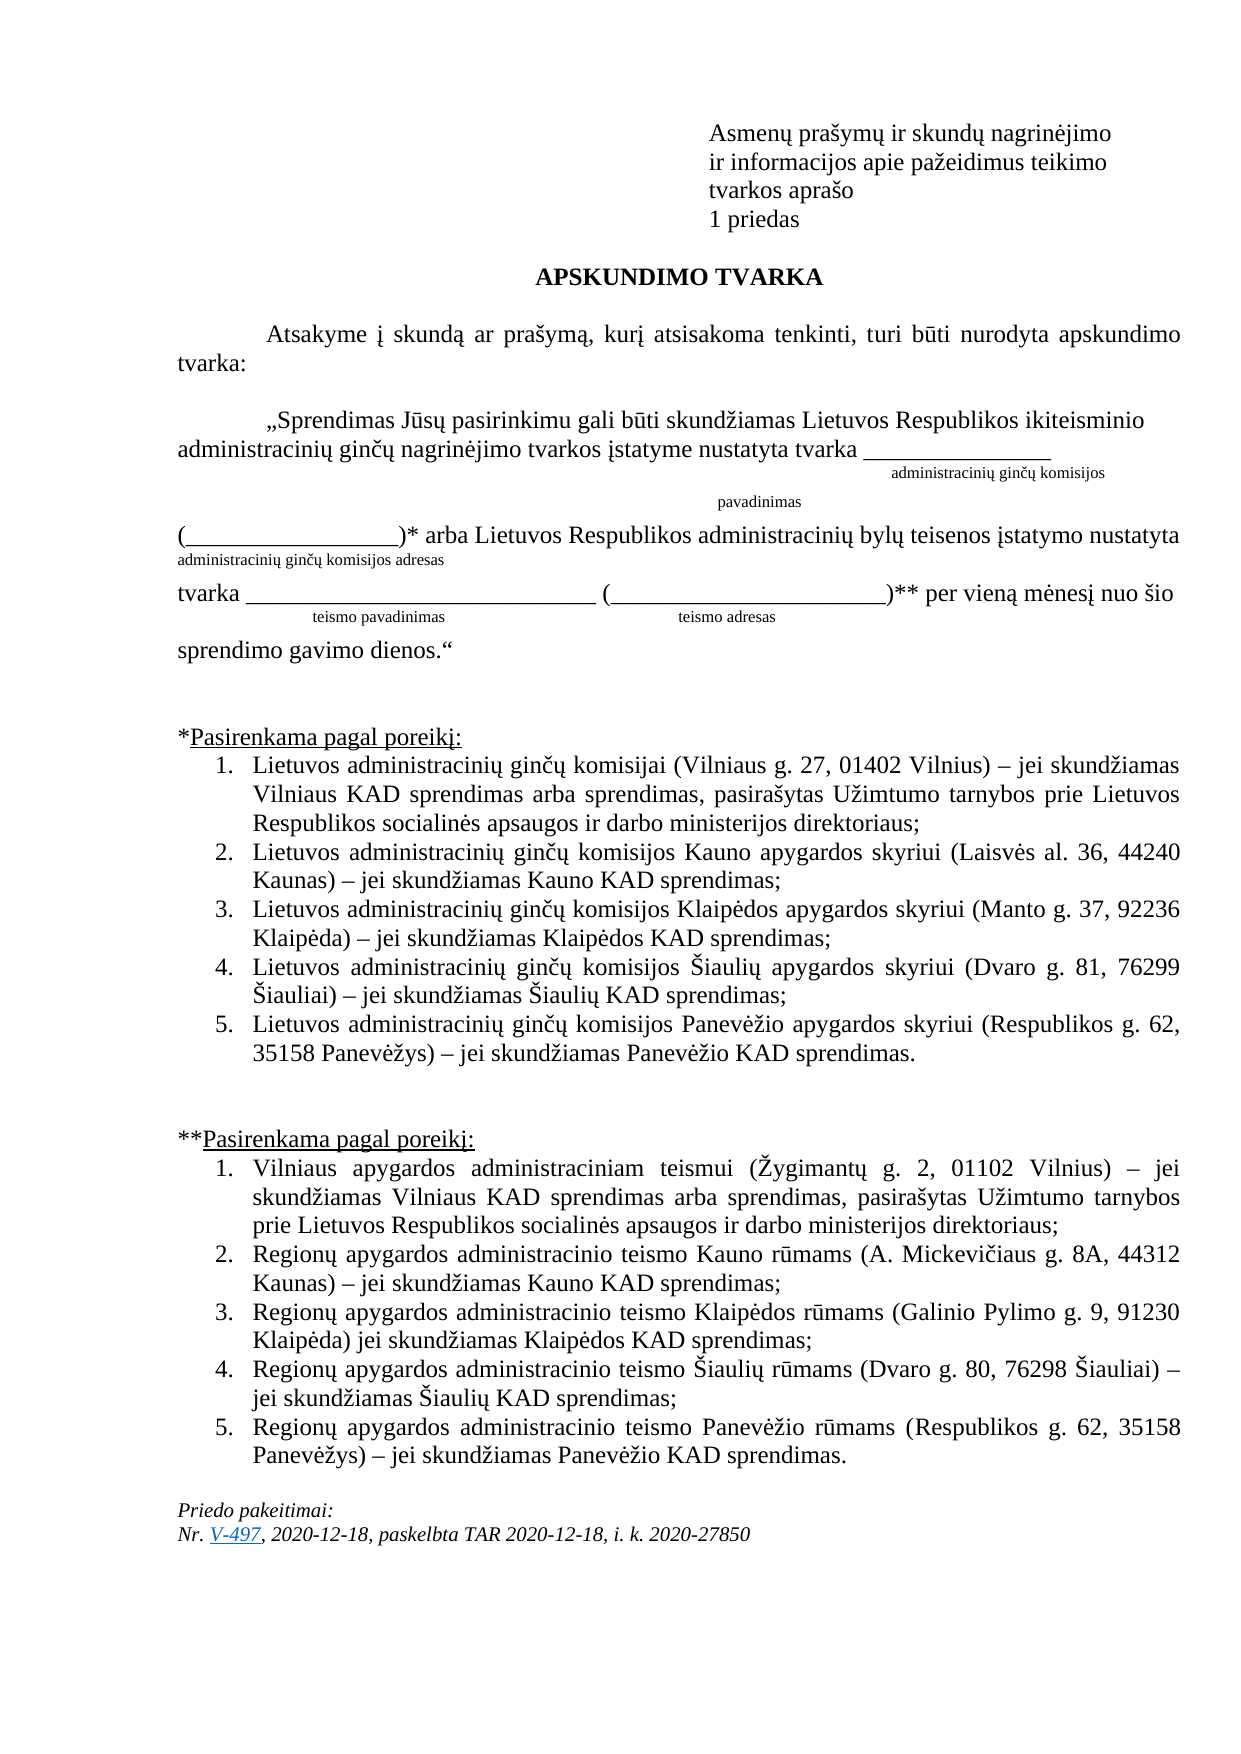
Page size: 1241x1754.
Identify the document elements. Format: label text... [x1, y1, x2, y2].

text Priedo pakeitimai: [177, 1498, 1181, 1522]
text 1. Vilniaus apygardos administraciniam teismui (Žygimantų g. 2, 01102 Vilnius) – jei skundžiamas Vilniaus KAD sprendimas arba sprendimas, pasirašytas Užimtumo tarnybos prie Lietuvos Respublikos socialinės apsaugos ir darbo ministerijos direktoriaus; [215, 1153, 1181, 1239]
text 5. Regionų apygardos administracinio teismo Panevėžio rūmams (Respublikos g. 62, 35158 Panevėžys) – jei skundžiamas Panevėžio KAD sprendimas. [215, 1412, 1181, 1469]
text 1 priedas [177, 204, 1181, 233]
text **Pasirenkama pagal poreikį: [177, 1124, 1181, 1153]
text teismo pavadinimas teismo adresas [177, 607, 1181, 636]
text Atsakyme į skundą ar prašymą, kurį atsisakoma tenkinti, turi būti nurodyta apskundimo tvarka: [177, 319, 1181, 377]
text *Pasirenkama pagal poreikį: [177, 722, 1181, 751]
text 5. Lietuvos administracinių ginčų komisijos Panevėžio apygardos skyriui (Respublikos g. 62, 35158 Panevėžys) – jei skundžiamas Panevėžio KAD sprendimas. [215, 1009, 1181, 1067]
text 4. Lietuvos administracinių ginčų komisijos Šiaulių apygardos skyriui (Dvaro g. 81, 76299 Šiauliai) – jei skundžiamas Šiaulių KAD sprendimas; [215, 952, 1181, 1009]
text 2. Lietuvos administracinių ginčų komisijos Kauno apygardos skyriui (Laisvės al. 36, 44240 Kaunas) – jei skundžiamas Kauno KAD sprendimas; [215, 837, 1181, 894]
text tvarka ____________________________ (______________________)** per vieną mėnesį nuo šio [177, 578, 1181, 607]
text tvarkos aprašo [177, 176, 1181, 204]
text 1. Lietuvos administracinių ginčų komisijai (Vilniaus g. 27, 01402 Vilnius) – jei skundžiamas Vilniaus KAD sprendimas arba sprendimas, pasirašytas Užimtumo tarnybos prie Lietuvos Respublikos socialinės apsaugos ir darbo ministerijos direktoriaus; [215, 751, 1181, 837]
text administracinių ginčų komisijos pavadinimas [717, 463, 1181, 521]
text Nr. V-497, 2020-12-18, paskelbta TAR 2020-12-18, i. k. 2020-27850 [177, 1522, 1181, 1546]
text 3. Regionų apygardos administracinio teismo Klaipėdos rūmams (Galinio Pylimo g. 9, 91230 Klaipėda) jei skundžiamas Klaipėdos KAD sprendimas; [215, 1297, 1181, 1354]
text „Sprendimas Jūsų pasirinkimu gali būti skundžiamas Lietuvos Respublikos ikiteisminio administracinių ginčų nagrinėjimo tvarkos įstatyme nustatyta tvarka _______________ [177, 406, 1181, 463]
text 3. Lietuvos administracinių ginčų komisijos Klaipėdos apygardos skyriui (Manto g. 37, 92236 Klaipėda) – jei skundžiamas Klaipėdos KAD sprendimas; [215, 894, 1181, 952]
text 4. Regionų apygardos administracinio teismo Šiaulių rūmams (Dvaro g. 80, 76298 Šiauliai) – jei skundžiamas Šiaulių KAD sprendimas; [215, 1354, 1181, 1412]
text Asmenų prašymų ir skundų nagrinėjimo [177, 118, 1181, 147]
text administracinių ginčų komisijos adresas [177, 549, 1181, 578]
text ir informacijos apie pažeidimus teikimo [177, 147, 1181, 176]
text 2. Regionų apygardos administracinio teismo Kauno rūmams (A. Mickevičiaus g. 8A, 44312 Kaunas) – jei skundžiamas Kauno KAD sprendimas; [215, 1239, 1181, 1297]
text (_________________)* arba Lietuvos Respublikos administracinių bylų teisenos įstatymo nustatyta [177, 521, 1181, 549]
text APSKUNDIMO TVARKA [177, 262, 1181, 291]
text sprendimo gavimo dienos.“ [177, 636, 1181, 664]
